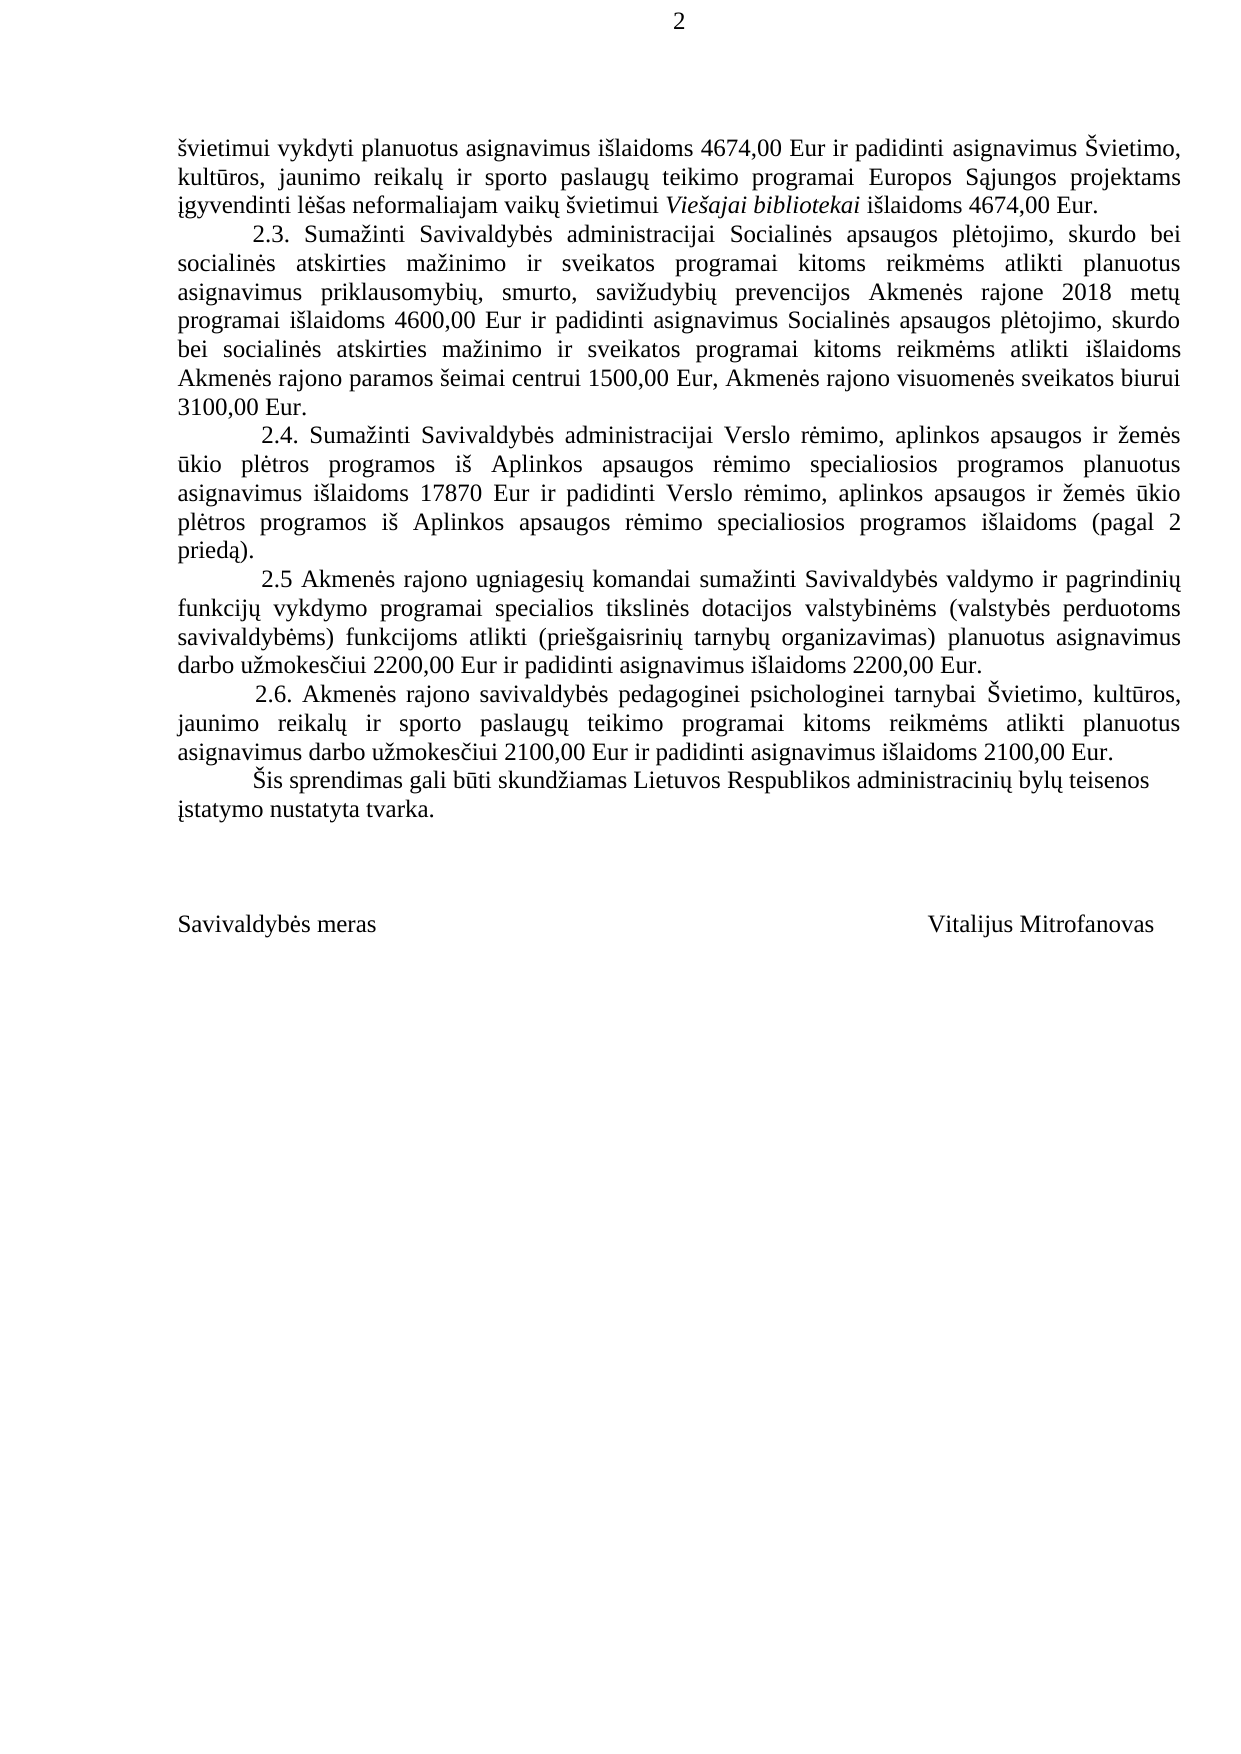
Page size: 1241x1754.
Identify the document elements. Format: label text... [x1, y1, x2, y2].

text 2.6. Akmenės rajono savivaldybės pedagoginei psichologinei tarnybai Švietimo, kultūros, jaunimo reikalų ir sporto paslaugų teikimo programai kitoms reikmėms atlikti planuotus asignavimus darbo užmokesčiui 2100,00 Eur ir padidinti asignavimus išlaidoms 2100,00 Eur. [177, 679, 1181, 765]
text Savivaldybės meras Vitalijus Mitrofanovas [177, 909, 1181, 938]
text 2.3. Sumažinti Savivaldybės administracijai Socialinės apsaugos plėtojimo, skurdo bei socialinės atskirties mažinimo ir sveikatos programai kitoms reikmėms atlikti planuotus asignavimus priklausomybių, smurto, savižudybių prevencijos Akmenės rajone 2018 metų programai išlaidoms 4600,00 Eur ir padidinti asignavimus Socialinės apsaugos plėtojimo, skurdo bei socialinės atskirties mažinimo ir sveikatos programai kitoms reikmėms atlikti išlaidoms Akmenės rajono paramos šeimai centrui 1500,00 Eur, Akmenės rajono visuomenės sveikatos biurui 3100,00 Eur. [177, 219, 1181, 420]
text Šis sprendimas gali būti skundžiamas Lietuvos Respublikos administracinių bylų teisenos įstatymo nustatyta tvarka. [177, 765, 1181, 823]
text 2.4. Sumažinti Savivaldybės administracijai Verslo rėmimo, aplinkos apsaugos ir žemės ūkio plėtros programos iš Aplinkos apsaugos rėmimo specialiosios programos planuotus asignavimus išlaidoms 17870 Eur ir padidinti Verslo rėmimo, aplinkos apsaugos ir žemės ūkio plėtros programos iš Aplinkos apsaugos rėmimo specialiosios programos išlaidoms (pagal 2 priedą). [177, 420, 1181, 564]
text 2.5 Akmenės rajono ugniagesių komandai sumažinti Savivaldybės valdymo ir pagrindinių funkcijų vykdymo programai specialios tikslinės dotacijos valstybinėms (valstybės perduotoms savivaldybėms) funkcijoms atlikti (priešgaisrinių tarnybų organizavimas) planuotus asignavimus darbo užmokesčiui 2200,00 Eur ir padidinti asignavimus išlaidoms 2200,00 Eur. [177, 564, 1181, 679]
text švietimui vykdyti planuotus asignavimus išlaidoms 4674,00 Eur ir padidinti asignavimus Švietimo, kultūros, jaunimo reikalų ir sporto paslaugų teikimo programai Europos Sąjungos projektams įgyvendinti lėšas neformaliajam vaikų švietimui Viešajai bibliotekai išlaidoms 4674,00 Eur. [177, 133, 1181, 219]
